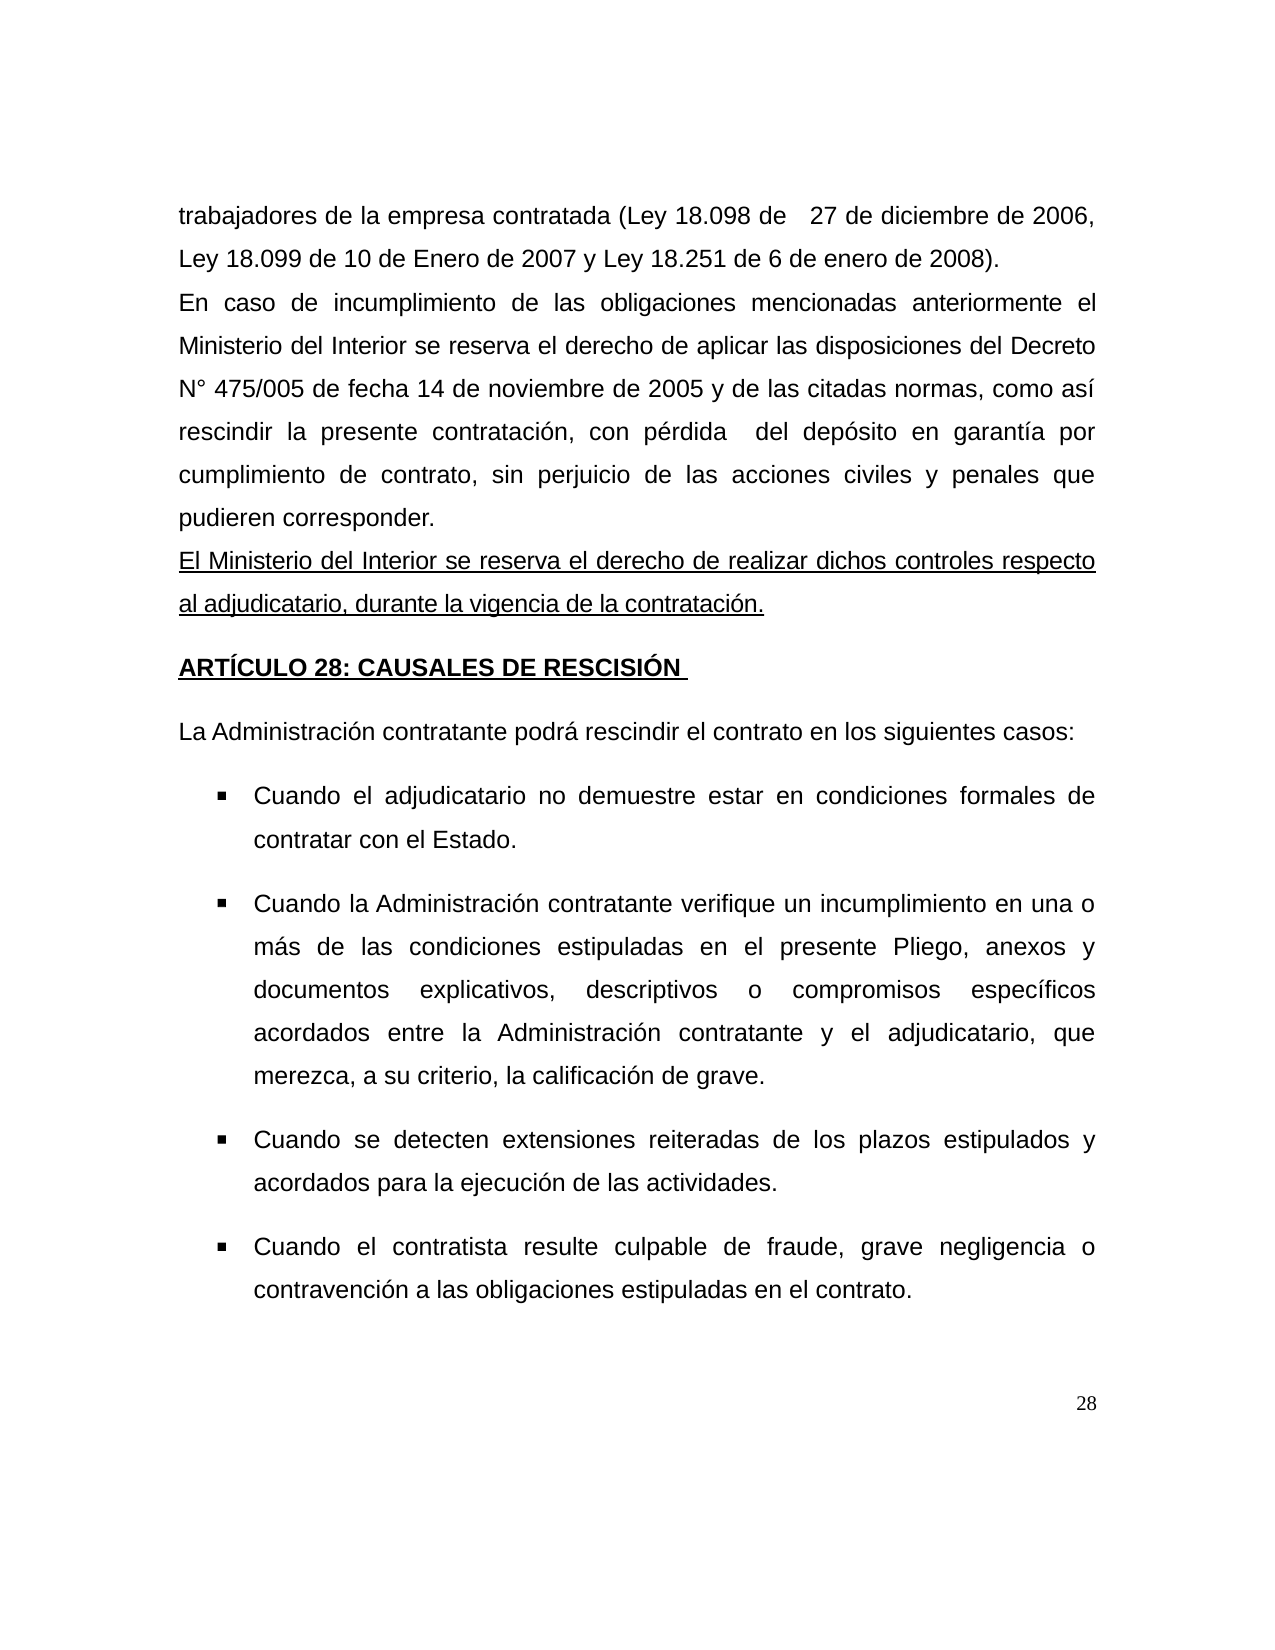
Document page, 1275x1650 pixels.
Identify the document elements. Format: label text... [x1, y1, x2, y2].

list Cuando el contratista resulte culpable de fraude, grave negligencia o contravención a las obligaciones estipuladas en el contrato. [216, 1232, 1097, 1304]
text trabajadores de la empresa contratada (Ley 18.098 de 27 de diciembre de 2006, Ley 18.099 de 10 de Enero de 2007 y Ley 18.251 de 6 de enero de 2008). [178, 201, 1097, 273]
text El Ministerio del Interior se reserva el derecho de realizar dichos controles respecto al adjudicatario, durante la vigencia de la contratación. [178, 546, 1097, 618]
list Cuando se detecten extensiones reiteradas de los plazos estipulados y acordados para la ejecución de las actividades. [216, 1125, 1097, 1197]
list Cuando la Administración contratante verifique un incumplimiento en una o más de las condiciones estipuladas en el presente Pliego, anexos y documentos explicativos, descriptivos o compromisos específicos acordados entre la Administración contratante y el adjudicatario, que merezca, a su criterio, la calificación de grave. [216, 888, 1097, 1090]
list Cuando el adjudicatario no demuestre estar en condiciones formales de contratar con el Estado. [216, 781, 1097, 853]
text En caso de incumplimiento de las obligaciones mencionadas anteriormente el Ministerio del Interior se reserva el derecho de aplicar las disposiciones del Decreto N° 475/005 de fecha 14 de noviembre de 2005 y de las citadas normas, como así rescindir la presente contratación, con pérdida del depósito en garantía por cumplimiento de contrato, sin perjuicio de las acciones civiles y penales que pudieren corresponder. [178, 288, 1097, 532]
text La Administración contratante podrá rescindir el contrato en los siguientes casos: [178, 717, 1097, 746]
text ARTÍCULO 28: CAUSALES DE RESCISIÓN [178, 653, 1097, 682]
